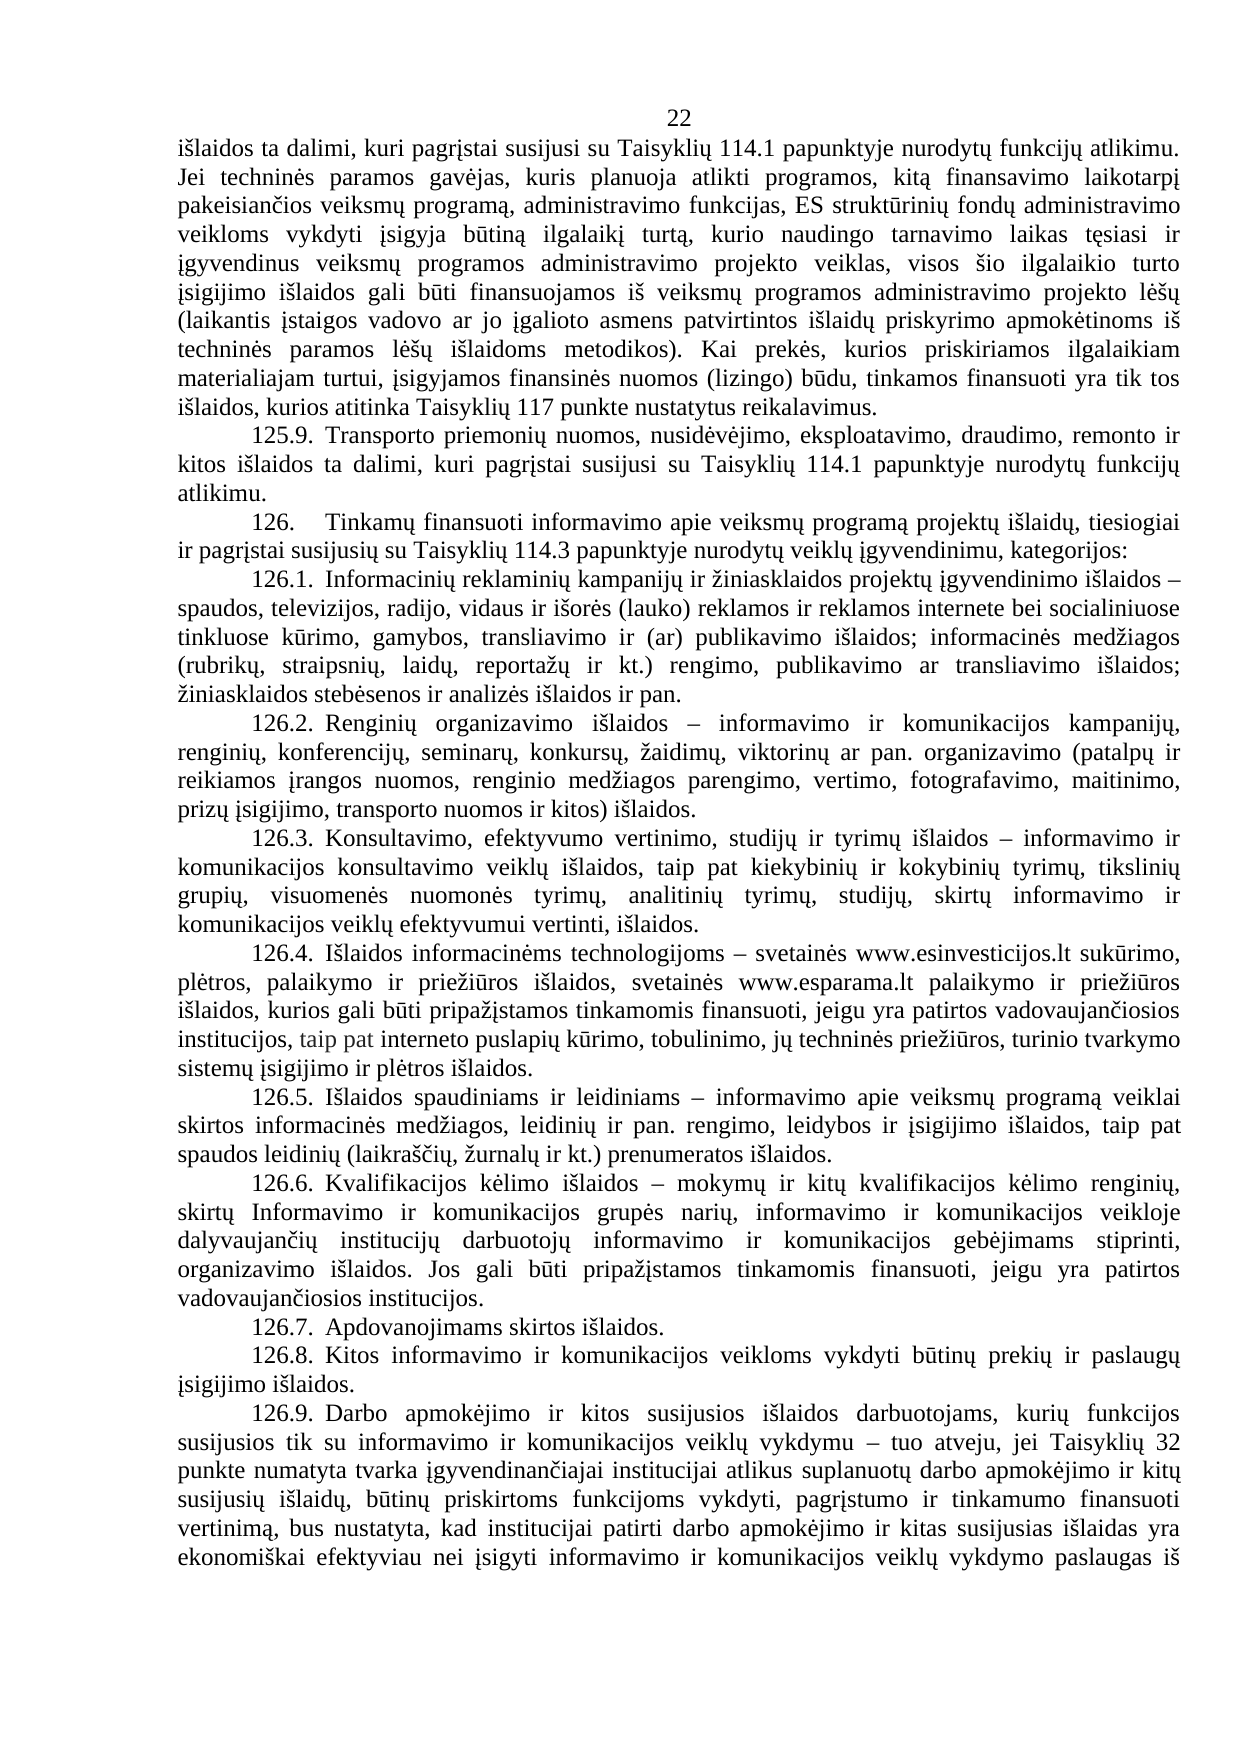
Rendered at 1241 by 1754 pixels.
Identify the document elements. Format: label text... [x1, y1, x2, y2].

text 126. Tinkamų finansuoti informavimo apie veiksmų programą projektų išlaidų, tiesiogiai ir pagrįstai susijusių su Taisyklių 114.3 papunktyje nurodytų veiklų įgyvendinimu, kategorijos: [177, 507, 1181, 564]
text 126.7. Apdovanojimams skirtos išlaidos. [177, 1312, 1181, 1340]
text išlaidos ta dalimi, kuri pagrįstai susijusi su Taisyklių 114.1 papunktyje nurodytų funkcijų atlikimu. Jei techninės paramos gavėjas, kuris planuoja atlikti programos, kitą finansavimo laikotarpį pakeisiančios veiksmų programą, administravimo funkcijas, ES struktūrinių fondų administravimo veikloms vykdyti įsigyja būtiną ilgalaikį turtą, kurio naudingo tarnavimo laikas tęsiasi ir įgyvendinus veiksmų programos administravimo projekto veiklas, visos šio ilgalaikio turto įsigijimo išlaidos gali būti finansuojamos iš veiksmų programos administravimo projekto lėšų (laikantis įstaigos vadovo ar jo įgalioto asmens patvirtintos išlaidų priskyrimo apmokėtinoms iš techninės paramos lėšų išlaidoms metodikos). Kai prekės, kurios priskiriamos ilgalaikiam materialiajam turtui, įsigyjamos finansinės nuomos (lizingo) būdu, tinkamos finansuoti yra tik tos išlaidos, kurios atitinka Taisyklių 117 punkte nustatytus reikalavimus. [177, 133, 1181, 420]
text 126.2. Renginių organizavimo išlaidos – informavimo ir komunikacijos kampanijų, renginių, konferencijų, seminarų, konkursų, žaidimų, viktorinų ar pan. organizavimo (patalpų ir reikiamos įrangos nuomos, renginio medžiagos parengimo, vertimo, fotografavimo, maitinimo, prizų įsigijimo, transporto nuomos ir kitos) išlaidos. [177, 708, 1181, 823]
text 126.9. Darbo apmokėjimo ir kitos susijusios išlaidos darbuotojams, kurių funkcijos susijusios tik su informavimo ir komunikacijos veiklų vykdymu – tuo atveju, jei Taisyklių 32 punkte numatyta tvarka įgyvendinančiajai institucijai atlikus suplanuotų darbo apmokėjimo ir kitų susijusių išlaidų, būtinų priskirtoms funkcijoms vykdyti, pagrįstumo ir tinkamumo finansuoti vertinimą, bus nustatyta, kad institucijai patirti darbo apmokėjimo ir kitas susijusias išlaidas yra ekonomiškai efektyviau nei įsigyti informavimo ir komunikacijos veiklų vykdymo paslaugas iš [177, 1398, 1181, 1570]
text 126.4. Išlaidos informacinėms technologijoms – svetainės www.esinvesticijos.lt sukūrimo, plėtros, palaikymo ir priežiūros išlaidos, svetainės www.esparama.lt palaikymo ir priežiūros išlaidos, kurios gali būti pripažįstamos tinkamomis finansuoti, jeigu yra patirtos vadovaujančiosios institucijos, taip pat interneto puslapių kūrimo, tobulinimo, jų techninės priežiūros, turinio tvarkymo sistemų įsigijimo ir plėtros išlaidos. [177, 938, 1181, 1082]
text 126.6. Kvalifikacijos kėlimo išlaidos – mokymų ir kitų kvalifikacijos kėlimo renginių, skirtų Informavimo ir komunikacijos grupės narių, informavimo ir komunikacijos veikloje dalyvaujančių institucijų darbuotojų informavimo ir komunikacijos gebėjimams stiprinti, organizavimo išlaidos. Jos gali būti pripažįstamos tinkamomis finansuoti, jeigu yra patirtos vadovaujančiosios institucijos. [177, 1168, 1181, 1312]
text 126.3. Konsultavimo, efektyvumo vertinimo, studijų ir tyrimų išlaidos – informavimo ir komunikacijos konsultavimo veiklų išlaidos, taip pat kiekybinių ir kokybinių tyrimų, tikslinių grupių, visuomenės nuomonės tyrimų, analitinių tyrimų, studijų, skirtų informavimo ir komunikacijos veiklų efektyvumui vertinti, išlaidos. [177, 823, 1181, 938]
text 126.5. Išlaidos spaudiniams ir leidiniams – informavimo apie veiksmų programą veiklai skirtos informacinės medžiagos, leidinių ir pan. rengimo, leidybos ir įsigijimo išlaidos, taip pat spaudos leidinių (laikraščių, žurnalų ir kt.) prenumeratos išlaidos. [177, 1082, 1181, 1168]
text 126.1. Informacinių reklaminių kampanijų ir žiniasklaidos projektų įgyvendinimo išlaidos – spaudos, televizijos, radijo, vidaus ir išorės (lauko) reklamos ir reklamos internete bei socialiniuose tinkluose kūrimo, gamybos, transliavimo ir (ar) publikavimo išlaidos; informacinės medžiagos (rubrikų, straipsnių, laidų, reportažų ir kt.) rengimo, publikavimo ar transliavimo išlaidos; žiniasklaidos stebėsenos ir analizės išlaidos ir pan. [177, 564, 1181, 708]
text 126.8. Kitos informavimo ir komunikacijos veikloms vykdyti būtinų prekių ir paslaugų įsigijimo išlaidos. [177, 1340, 1181, 1398]
text 125.9. Transporto priemonių nuomos, nusidėvėjimo, eksploatavimo, draudimo, remonto ir kitos išlaidos ta dalimi, kuri pagrįstai susijusi su Taisyklių 114.1 papunktyje nurodytų funkcijų atlikimu. [177, 420, 1181, 507]
